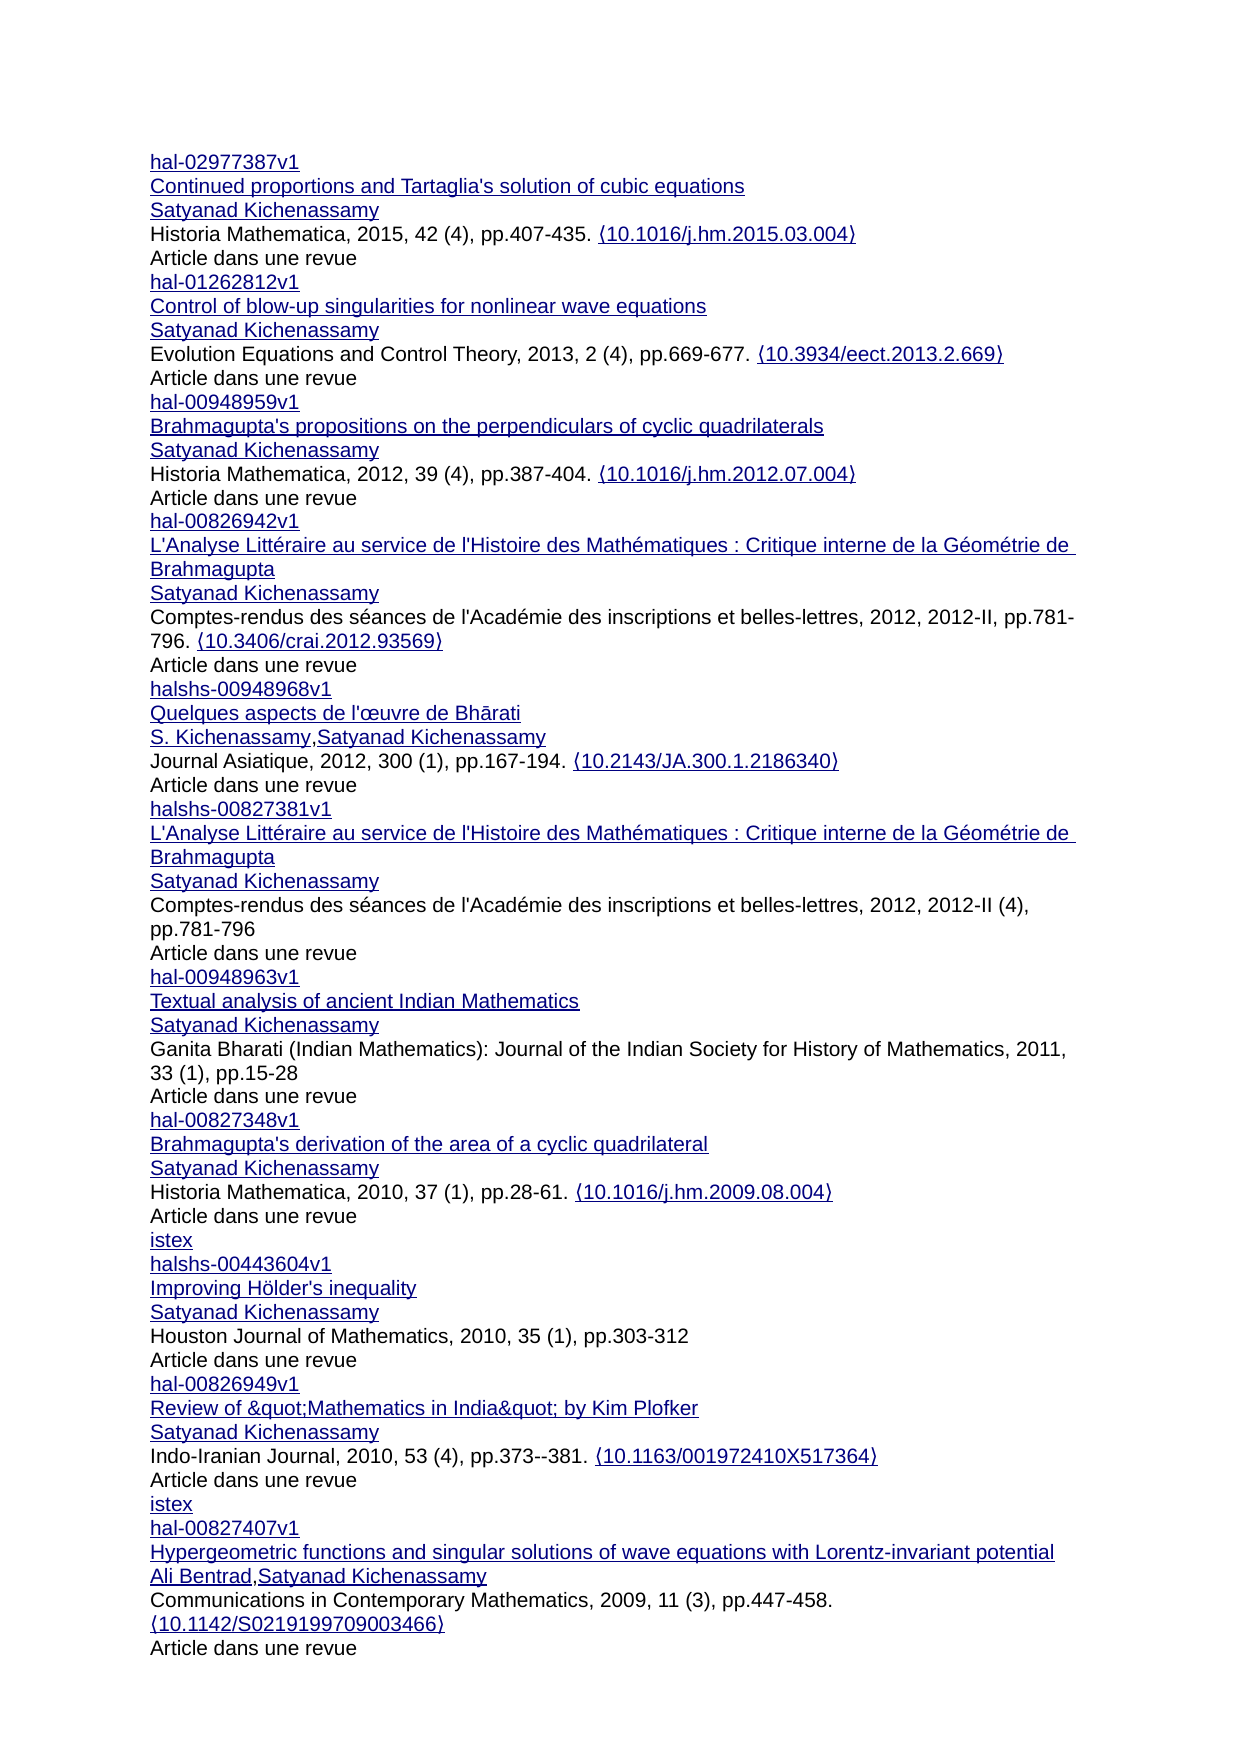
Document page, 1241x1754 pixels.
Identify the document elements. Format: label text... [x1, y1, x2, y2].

table_cell Improving Hölder's inequality Satyanad Kichenassamy Houston Journal of Mathematics, 2010, 35 (1), pp.303-312 Article dans une revue hal-00826949v1 [150, 1276, 1090, 1396]
table_cell Control of blow-up singularities for nonlinear wave equations Satyanad Kichenassamy Evolution Equations and Control Theory, 2013, 2 (4), pp.669-677. ⟨10.3934/eect.2013.2.669⟩ Article dans une revue hal-00948959v1 [150, 294, 1090, 413]
table_cell Textual analysis of ancient Indian Mathematics Satyanad Kichenassamy Ganita Bharati (Indian Mathematics): Journal of the Indian Society for History of Mathematics, 2011, 33 (1), pp.15-28 Article dans une revue hal-00827348v1 [150, 989, 1090, 1132]
table_cell Hypergeometric functions and singular solutions of wave equations with Lorentz-invariant potential Ali Bentrad,Satyanad Kichenassamy Communications in Contemporary Mathematics, 2009, 11 (3), pp.447-458. ⟨10.1142/S0219199709003466⟩ Article dans une revue [150, 1540, 1090, 1659]
table_cell hal-02977387v1 [150, 150, 1090, 174]
table_cell Quelques aspects de l'œuvre de Bhārati S. Kichenassamy,Satyanad Kichenassamy Journal Asiatique, 2012, 300 (1), pp.167-194. ⟨10.2143/JA.300.1.2186340⟩ Article dans une revue halshs-00827381v1 [150, 701, 1090, 821]
table_cell L'Analyse Littéraire au service de l'Histoire des Mathématiques : Critique interne de la Géométrie de Brahmagupta Satyanad Kichenassamy Comptes-rendus des séances de l'Académie des inscriptions et belles-lettres, 2012, 2012-II, pp.781-796. ⟨10.3406/crai.2012.93569⟩ Article dans une revue halshs-00948968v1 [150, 533, 1090, 701]
table_cell Brahmagupta's derivation of the area of a cyclic quadrilateral Satyanad Kichenassamy Historia Mathematica, 2010, 37 (1), pp.28-61. ⟨10.1016/j.hm.2009.08.004⟩ Article dans une revue istex halshs-00443604v1 [150, 1132, 1090, 1276]
table_cell L'Analyse Littéraire au service de l'Histoire des Mathématiques : Critique interne de la Géométrie de Brahmagupta Satyanad Kichenassamy Comptes-rendus des séances de l'Académie des inscriptions et belles-lettres, 2012, 2012-II (4), pp.781-796 Article dans une revue hal-00948963v1 [150, 821, 1090, 988]
table_cell Brahmagupta's propositions on the perpendiculars of cyclic quadrilaterals Satyanad Kichenassamy Historia Mathematica, 2012, 39 (4), pp.387-404. ⟨10.1016/j.hm.2012.07.004⟩ Article dans une revue hal-00826942v1 [150, 414, 1090, 533]
table_cell Continued proportions and Tartaglia's solution of cubic equations Satyanad Kichenassamy Historia Mathematica, 2015, 42 (4), pp.407-435. ⟨10.1016/j.hm.2015.03.004⟩ Article dans une revue hal-01262812v1 [150, 174, 1090, 294]
table_cell Review of &quot;Mathematics in India&quot; by Kim Plofker Satyanad Kichenassamy Indo-Iranian Journal, 2010, 53 (4), pp.373--381. ⟨10.1163/001972410X517364⟩ Article dans une revue istex hal-00827407v1 [150, 1396, 1090, 1539]
